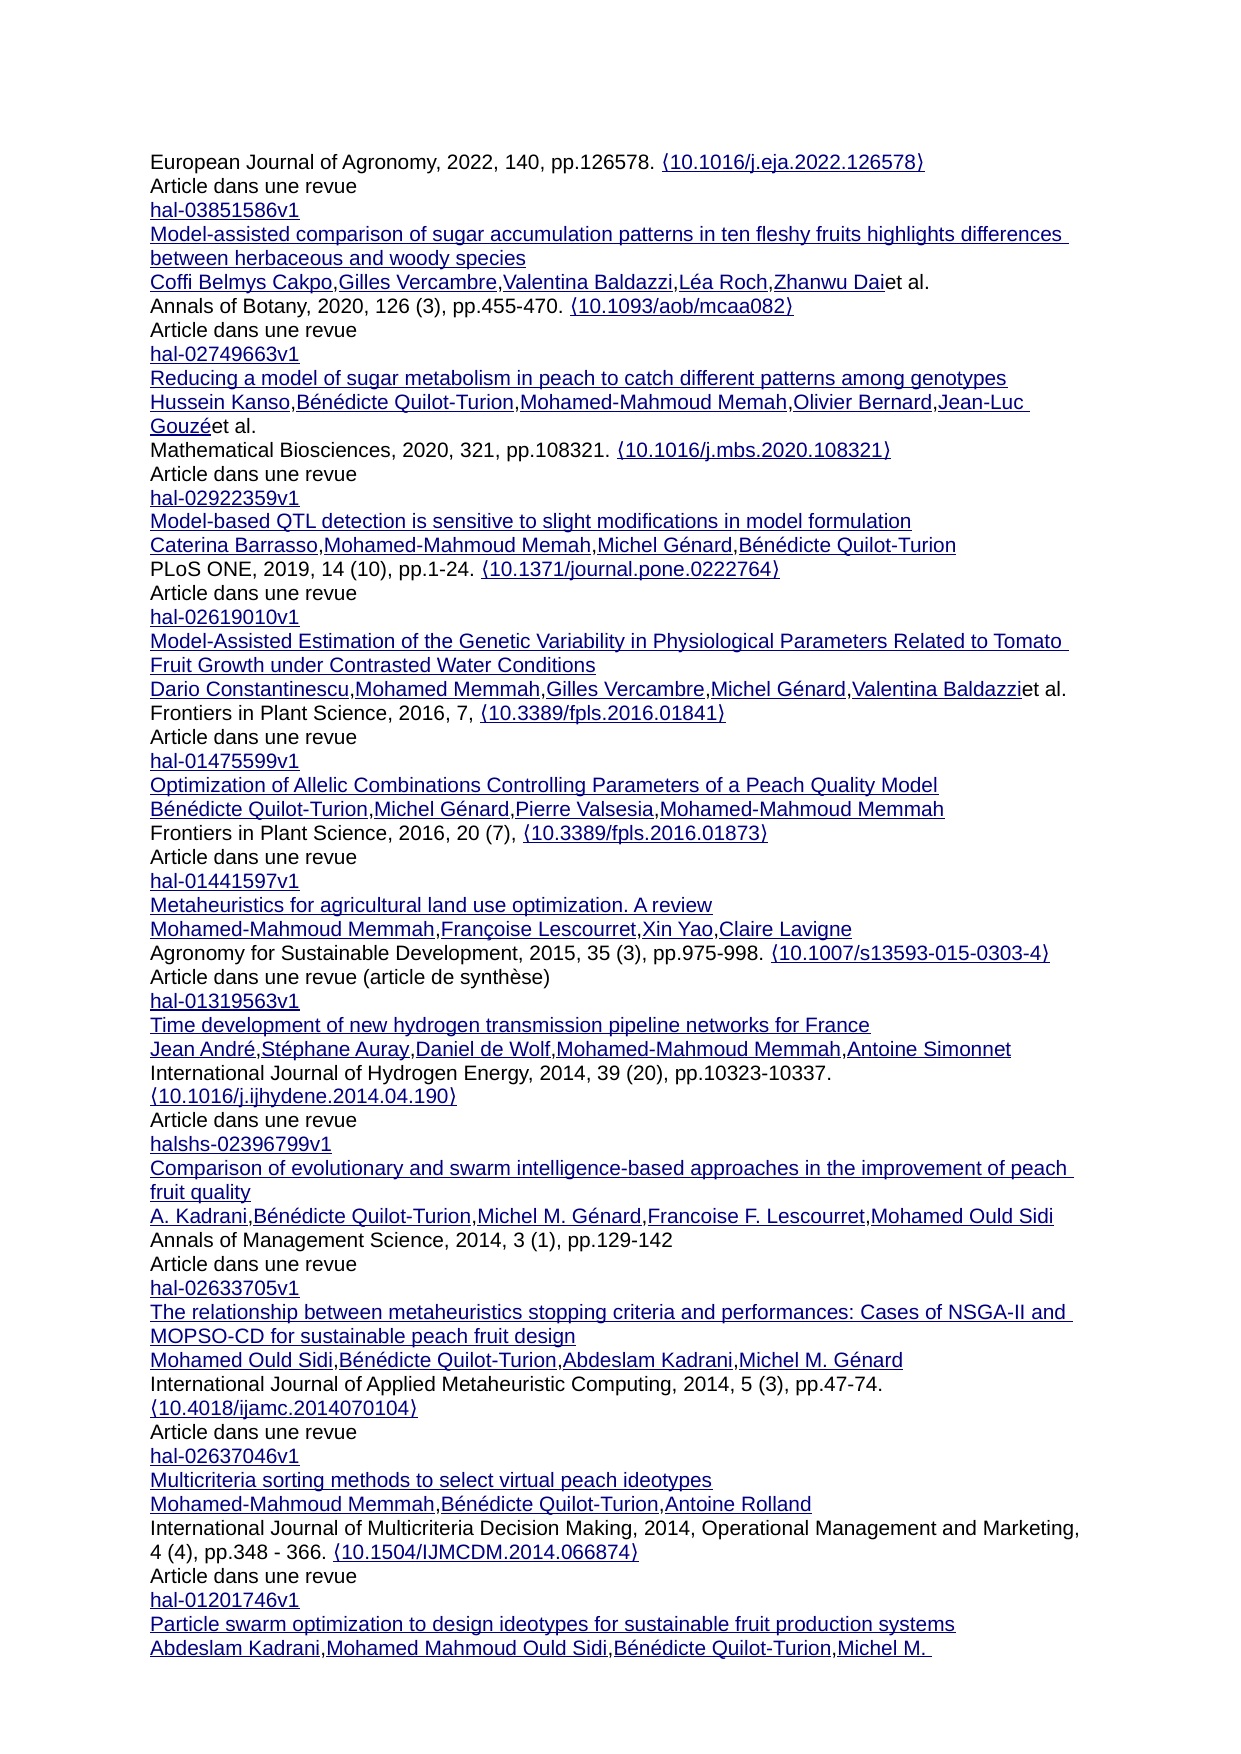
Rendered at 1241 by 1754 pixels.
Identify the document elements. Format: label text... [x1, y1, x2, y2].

table_cell Reducing a model of sugar metabolism in peach to catch different patterns among genotypes Hussein Kanso,Bénédicte Quilot-Turion,Mohamed-Mahmoud Memah,Olivier Bernard,Jean-Luc Gouzéet al. Mathematical Biosciences, 2020, 321, pp.108321. ⟨10.1016/j.mbs.2020.108321⟩ Article dans une revue hal-02922359v1 [150, 366, 1090, 509]
table_cell Particle swarm optimization to design ideotypes for sustainable fruit production systems Abdeslam Kadrani,Mohamed Mahmoud Ould Sidi,Bénédicte Quilot-Turion,Michel M. [150, 1611, 1090, 1659]
table_cell Time development of new hydrogen transmission pipeline networks for France Jean André,Stéphane Auray,Daniel de Wolf,Mohamed-Mahmoud Memmah,Antoine Simonnet International Journal of Hydrogen Energy, 2014, 39 (20), pp.10323-10337. ⟨10.1016/j.ijhydene.2014.04.190⟩ Article dans une revue halshs-02396799v1 [150, 1013, 1090, 1156]
table_cell Model-assisted comparison of sugar accumulation patterns in ten fleshy fruits highlights differences between herbaceous and woody species Coffi Belmys Cakpo,Gilles Vercambre,Valentina Baldazzi,Léa Roch,Zhanwu Daiet al. Annals of Botany, 2020, 126 (3), pp.455-470. ⟨10.1093/aob/mcaa082⟩ Article dans une revue hal-02749663v1 [150, 222, 1090, 366]
table_cell Model-based QTL detection is sensitive to slight modifications in model formulation Caterina Barrasso,Mohamed-Mahmoud Memah,Michel Génard,Bénédicte Quilot-Turion PLoS ONE, 2019, 14 (10), pp.1-24. ⟨10.1371/journal.pone.0222764⟩ Article dans une revue hal-02619010v1 [150, 509, 1090, 629]
table_cell Comparison of evolutionary and swarm intelligence-based approaches in the improvement of peach fruit quality A. Kadrani,Bénédicte Quilot-Turion,Michel M. Génard,Francoise F. Lescourret,Mohamed Ould Sidi Annals of Management Science, 2014, 3 (1), pp.129-142 Article dans une revue hal-02633705v1 [150, 1156, 1090, 1300]
table_cell Optimization of Allelic Combinations Controlling Parameters of a Peach Quality Model Bénédicte Quilot-Turion,Michel Génard,Pierre Valsesia,Mohamed-Mahmoud Memmah Frontiers in Plant Science, 2016, 20 (7), ⟨10.3389/fpls.2016.01873⟩ Article dans une revue hal-01441597v1 [150, 773, 1090, 893]
table_cell Model-Assisted Estimation of the Genetic Variability in Physiological Parameters Related to Tomato Fruit Growth under Contrasted Water Conditions Dario Constantinescu,Mohamed Memmah,Gilles Vercambre,Michel Génard,Valentina Baldazziet al. Frontiers in Plant Science, 2016, 7, ⟨10.3389/fpls.2016.01841⟩ Article dans une revue hal-01475599v1 [150, 629, 1090, 773]
table_cell European Journal of Agronomy, 2022, 140, pp.126578. ⟨10.1016/j.eja.2022.126578⟩ Article dans une revue hal-03851586v1 [150, 150, 1090, 222]
table_cell Multicriteria sorting methods to select virtual peach ideotypes Mohamed-Mahmoud Memmah,Bénédicte Quilot-Turion,Antoine Rolland International Journal of Multicriteria Decision Making, 2014, Operational Management and Marketing, 4 (4), pp.348 - 366. ⟨10.1504/IJMCDM.2014.066874⟩ Article dans une revue hal-01201746v1 [150, 1468, 1090, 1611]
table_cell Metaheuristics for agricultural land use optimization. A review Mohamed-Mahmoud Memmah,Françoise Lescourret,Xin Yao,Claire Lavigne Agronomy for Sustainable Development, 2015, 35 (3), pp.975-998. ⟨10.1007/s13593-015-0303-4⟩ Article dans une revue (article de synthèse) hal-01319563v1 [150, 893, 1090, 1012]
table_cell The relationship between metaheuristics stopping criteria and performances: Cases of NSGA-II and MOPSO-CD for sustainable peach fruit design Mohamed Ould Sidi,Bénédicte Quilot-Turion,Abdeslam Kadrani,Michel M. Génard International Journal of Applied Metaheuristic Computing, 2014, 5 (3), pp.47-74. ⟨10.4018/ijamc.2014070104⟩ Article dans une revue hal-02637046v1 [150, 1300, 1090, 1468]
